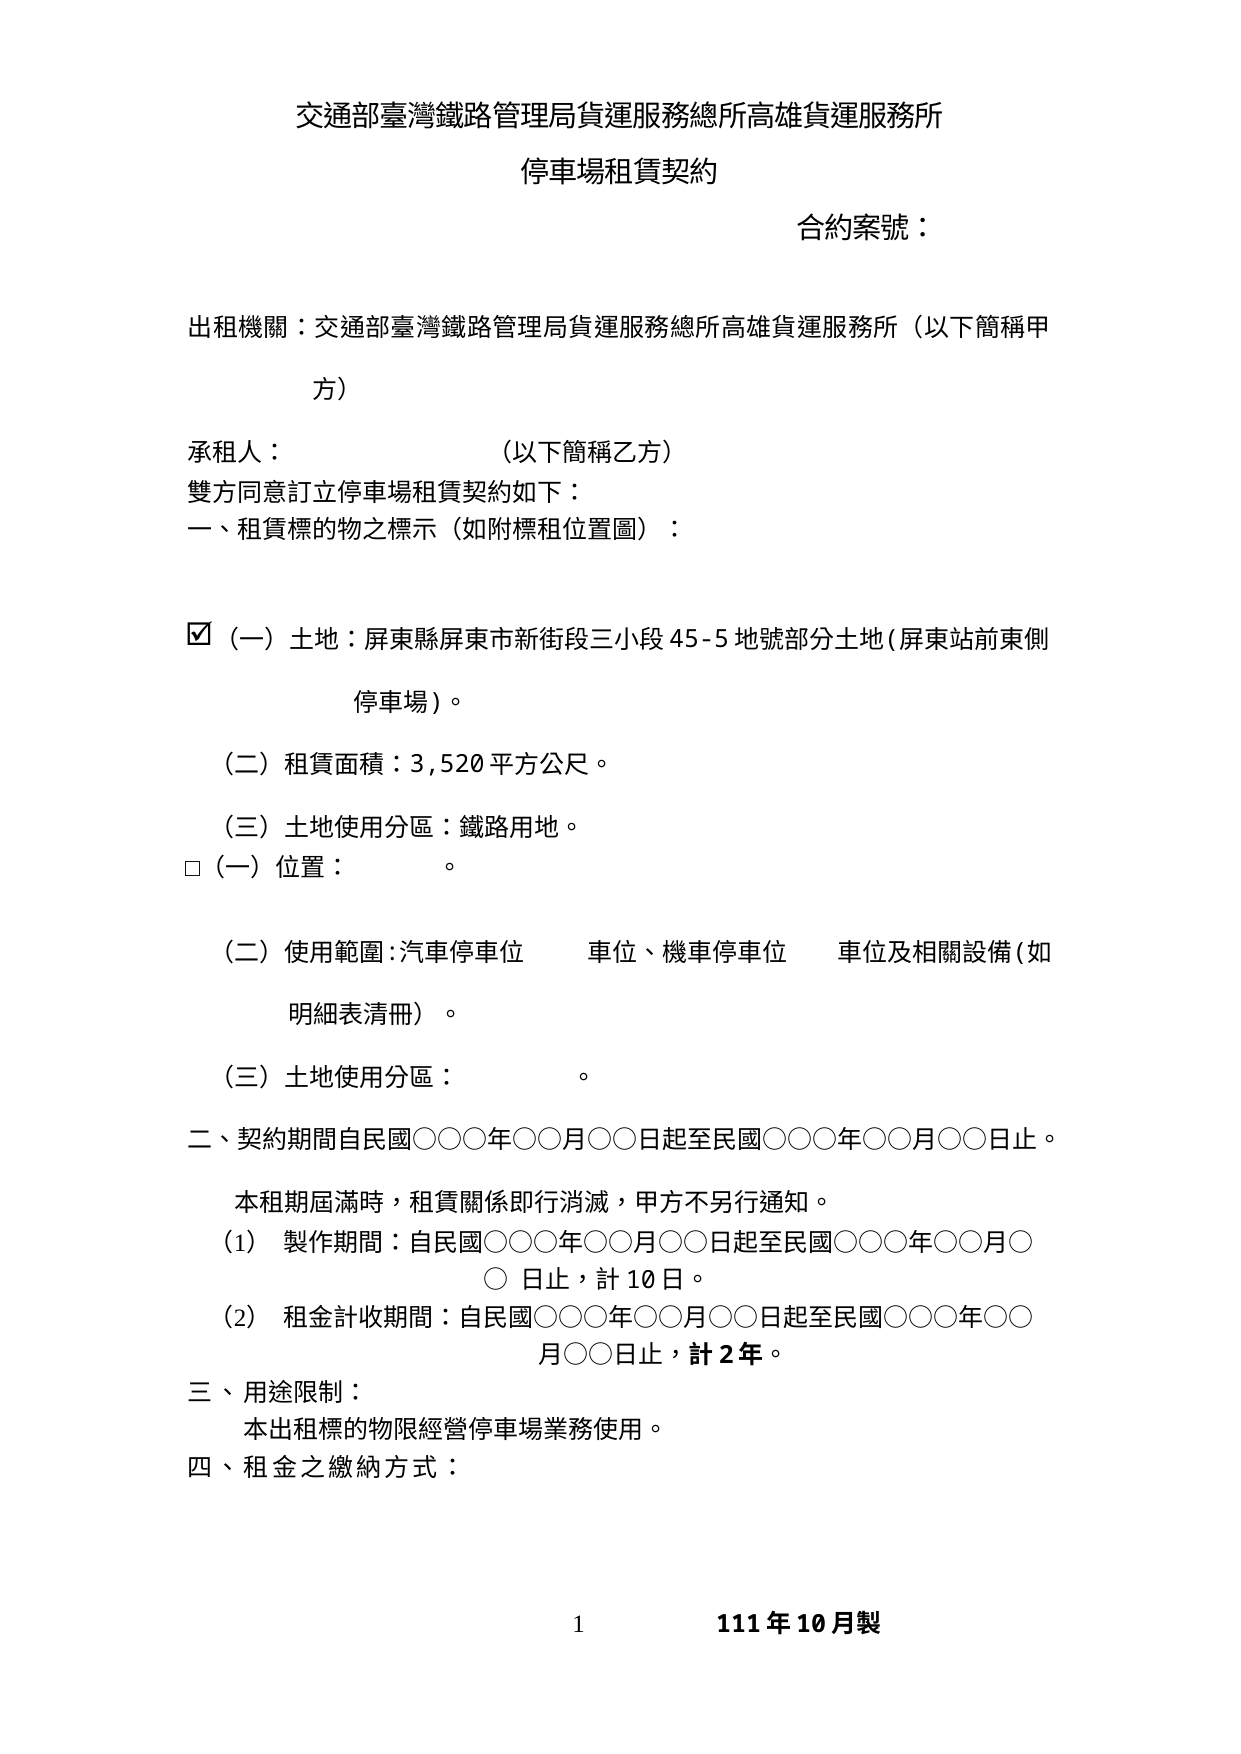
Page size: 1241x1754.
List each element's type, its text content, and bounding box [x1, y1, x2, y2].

text （一）土地：屏東縣屏東市新街段三小段45-5地號部分土地(屏東站前東側停車場)。 [185, 596, 1053, 721]
text （三）土地使用分區：鐵路用地。 [209, 784, 1053, 846]
text 雙方同意訂立停車場租賃契約如下： [187, 471, 1047, 509]
list 製作期間：自民國○○○年○○月○○日起至民國○○○年○○月○○ 日止，計10日。 [208, 1221, 1047, 1296]
text （二）使用範圍:汽車停車位 車位、機車停車位 車位及相關設備(如明細表清冊）。 [209, 909, 1053, 1034]
list 租金計收期間：自民國○○○年○○月○○日起至民國○○○年○○月○○日止，計2年。 [208, 1296, 1047, 1371]
text （三）土地使用分區： 。 [209, 1034, 1053, 1096]
text 承租人： （以下簡稱乙方） [187, 409, 1053, 471]
text 交通部臺灣鐵路管理局貨運服務總所高雄貨運服務所 [187, 96, 1053, 134]
text 四、租金之繳納方式： [187, 1446, 1053, 1484]
text 本出租標的物限經營停車場業務使用。 [244, 1409, 1047, 1446]
text （二）租賃面積：3,520平方公尺。 [209, 721, 1053, 784]
text 合約案號： [187, 209, 1053, 246]
text 停車場租賃契約 [187, 152, 1053, 190]
text 三、用途限制： [187, 1371, 1053, 1409]
text 一、租賃標的物之標示（如附標租位置圖）： [187, 509, 1047, 546]
text □（一）位置： 。 [185, 846, 1053, 884]
text 二、契約期間自民國○○○年○○月○○日起至民國○○○年○○月○○日止。本租期屆滿時，租賃關係即行消滅，甲方不另行通知。 [187, 1096, 1053, 1221]
text 出租機關：交通部臺灣鐵路管理局貨運服務總所高雄貨運服務所（以下簡稱甲方） [187, 284, 1053, 409]
